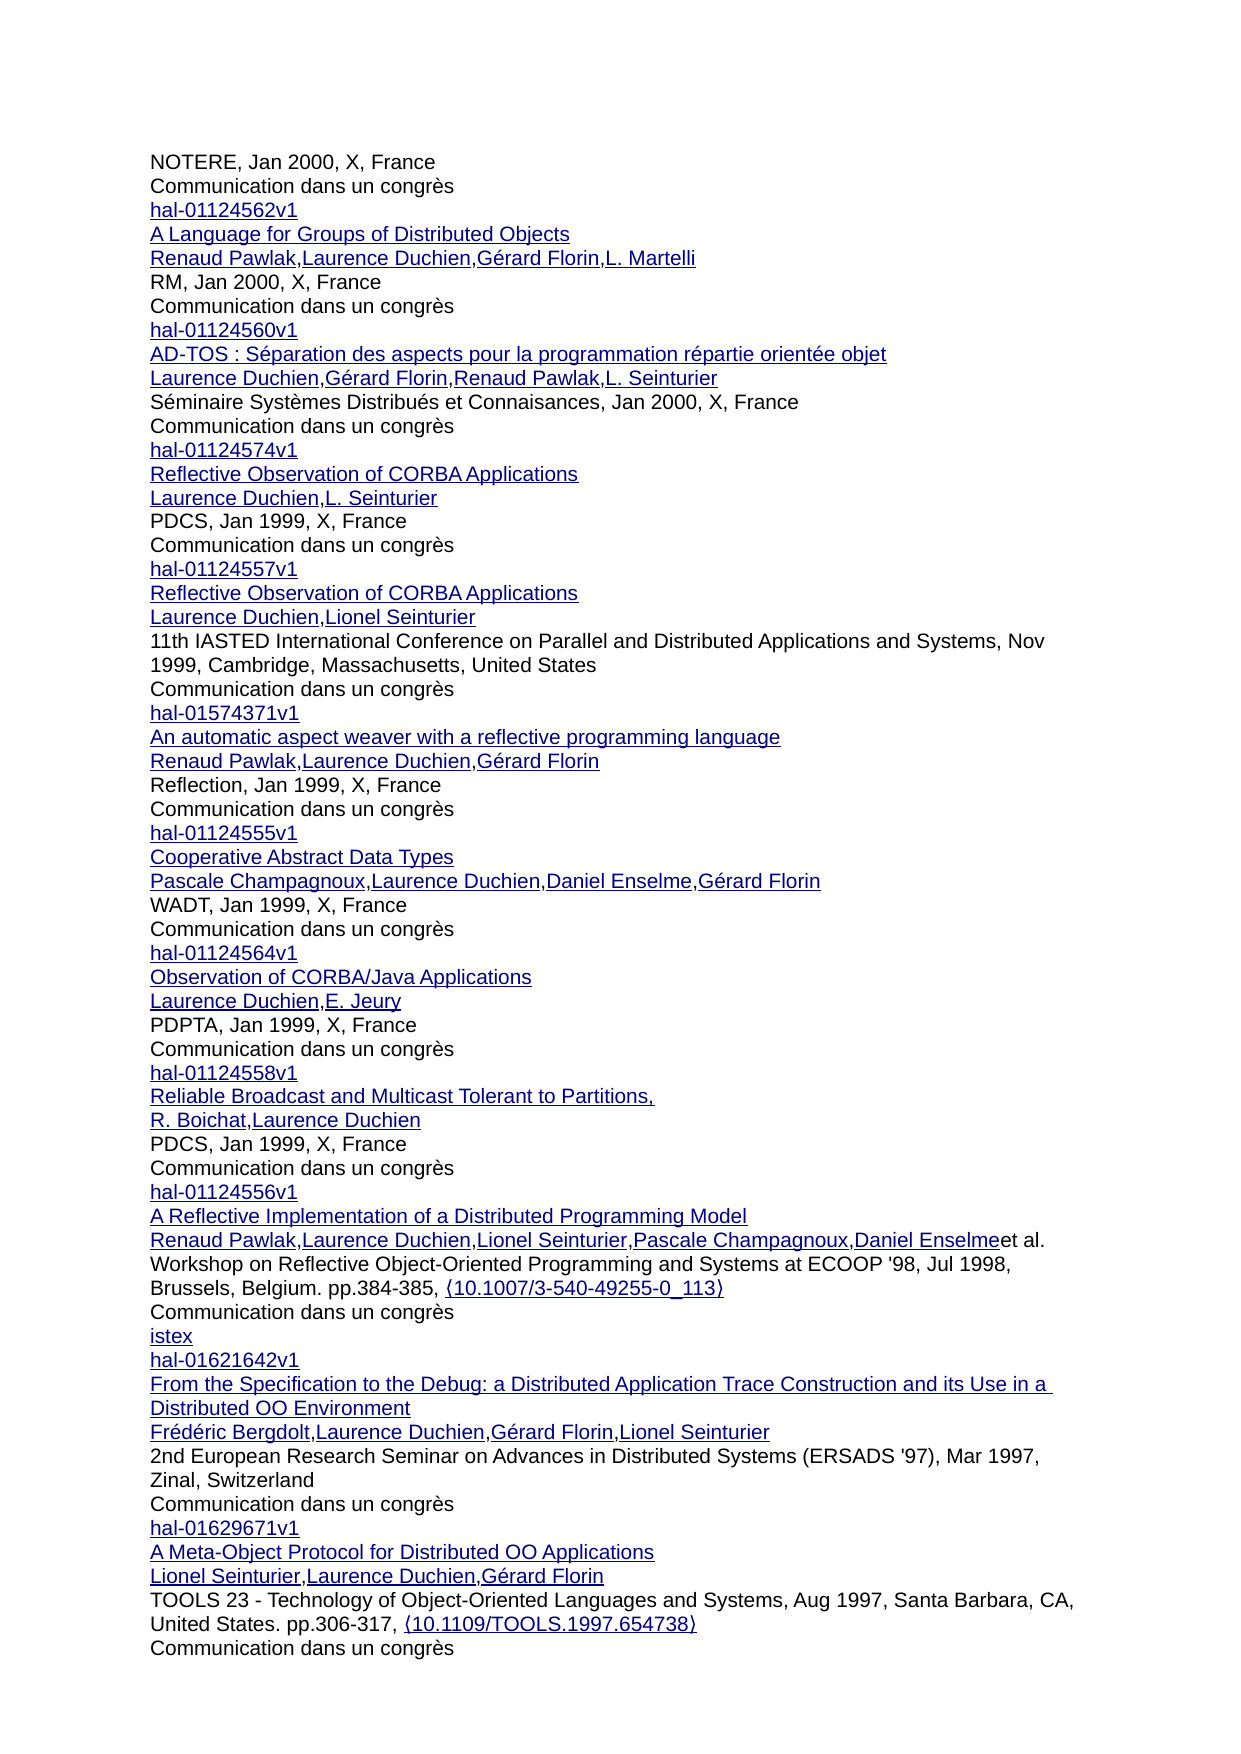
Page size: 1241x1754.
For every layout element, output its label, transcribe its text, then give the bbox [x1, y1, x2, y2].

table_cell Reflective Observation of CORBA Applications Laurence Duchien,L. Seinturier PDCS, Jan 1999, X, France Communication dans un congrès hal-01124557v1 [150, 461, 1090, 581]
table_cell AD-TOS : Séparation des aspects pour la programmation répartie orientée objet Laurence Duchien,Gérard Florin,Renaud Pawlak,L. Seinturier Séminaire Systèmes Distribués et Connaisances, Jan 2000, X, France Communication dans un congrès hal-01124574v1 [150, 342, 1090, 461]
table_cell NOTERE, Jan 2000, X, France Communication dans un congrès hal-01124562v1 [150, 150, 1090, 222]
table_cell Cooperative Abstract Data Types Pascale Champagnoux,Laurence Duchien,Daniel Enselme,Gérard Florin WADT, Jan 1999, X, France Communication dans un congrès hal-01124564v1 [150, 845, 1090, 964]
table_cell Reliable Broadcast and Multicast Tolerant to Partitions, R. Boichat,Laurence Duchien PDCS, Jan 1999, X, France Communication dans un congrès hal-01124556v1 [150, 1084, 1090, 1204]
table_cell Observation of CORBA/Java Applications Laurence Duchien,E. Jeury PDPTA, Jan 1999, X, France Communication dans un congrès hal-01124558v1 [150, 965, 1090, 1084]
table_cell An automatic aspect weaver with a reflective programming language Renaud Pawlak,Laurence Duchien,Gérard Florin Reflection, Jan 1999, X, France Communication dans un congrès hal-01124555v1 [150, 725, 1090, 845]
table_cell A Language for Groups of Distributed Objects Renaud Pawlak,Laurence Duchien,Gérard Florin,L. Martelli RM, Jan 2000, X, France Communication dans un congrès hal-01124560v1 [150, 222, 1090, 342]
table_cell Reflective Observation of CORBA Applications Laurence Duchien,Lionel Seinturier 11th IASTED International Conference on Parallel and Distributed Applications and Systems, Nov 1999, Cambridge, Massachusetts, United States Communication dans un congrès hal-01574371v1 [150, 581, 1090, 725]
table_cell A Meta-Object Protocol for Distributed OO Applications Lionel Seinturier,Laurence Duchien,Gérard Florin TOOLS 23 - Technology of Object-Oriented Languages and Systems, Aug 1997, Santa Barbara, CA, United States. pp.306-317, ⟨10.1109/TOOLS.1997.654738⟩ Communication dans un congrès [150, 1540, 1090, 1659]
table_cell A Reflective Implementation of a Distributed Programming Model Renaud Pawlak,Laurence Duchien,Lionel Seinturier,Pascale Champagnoux,Daniel Enselmeet al. Workshop on Reflective Object-Oriented Programming and Systems at ECOOP '98, Jul 1998, Brussels, Belgium. pp.384-385, ⟨10.1007/3-540-49255-0_113⟩ Communication dans un congrès istex hal-01621642v1 [150, 1204, 1090, 1372]
table_cell From the Specification to the Debug: a Distributed Application Trace Construction and its Use in a Distributed OO Environment Frédéric Bergdolt,Laurence Duchien,Gérard Florin,Lionel Seinturier 2nd European Research Seminar on Advances in Distributed Systems (ERSADS '97), Mar 1997, Zinal, Switzerland Communication dans un congrès hal-01629671v1 [150, 1372, 1090, 1539]
